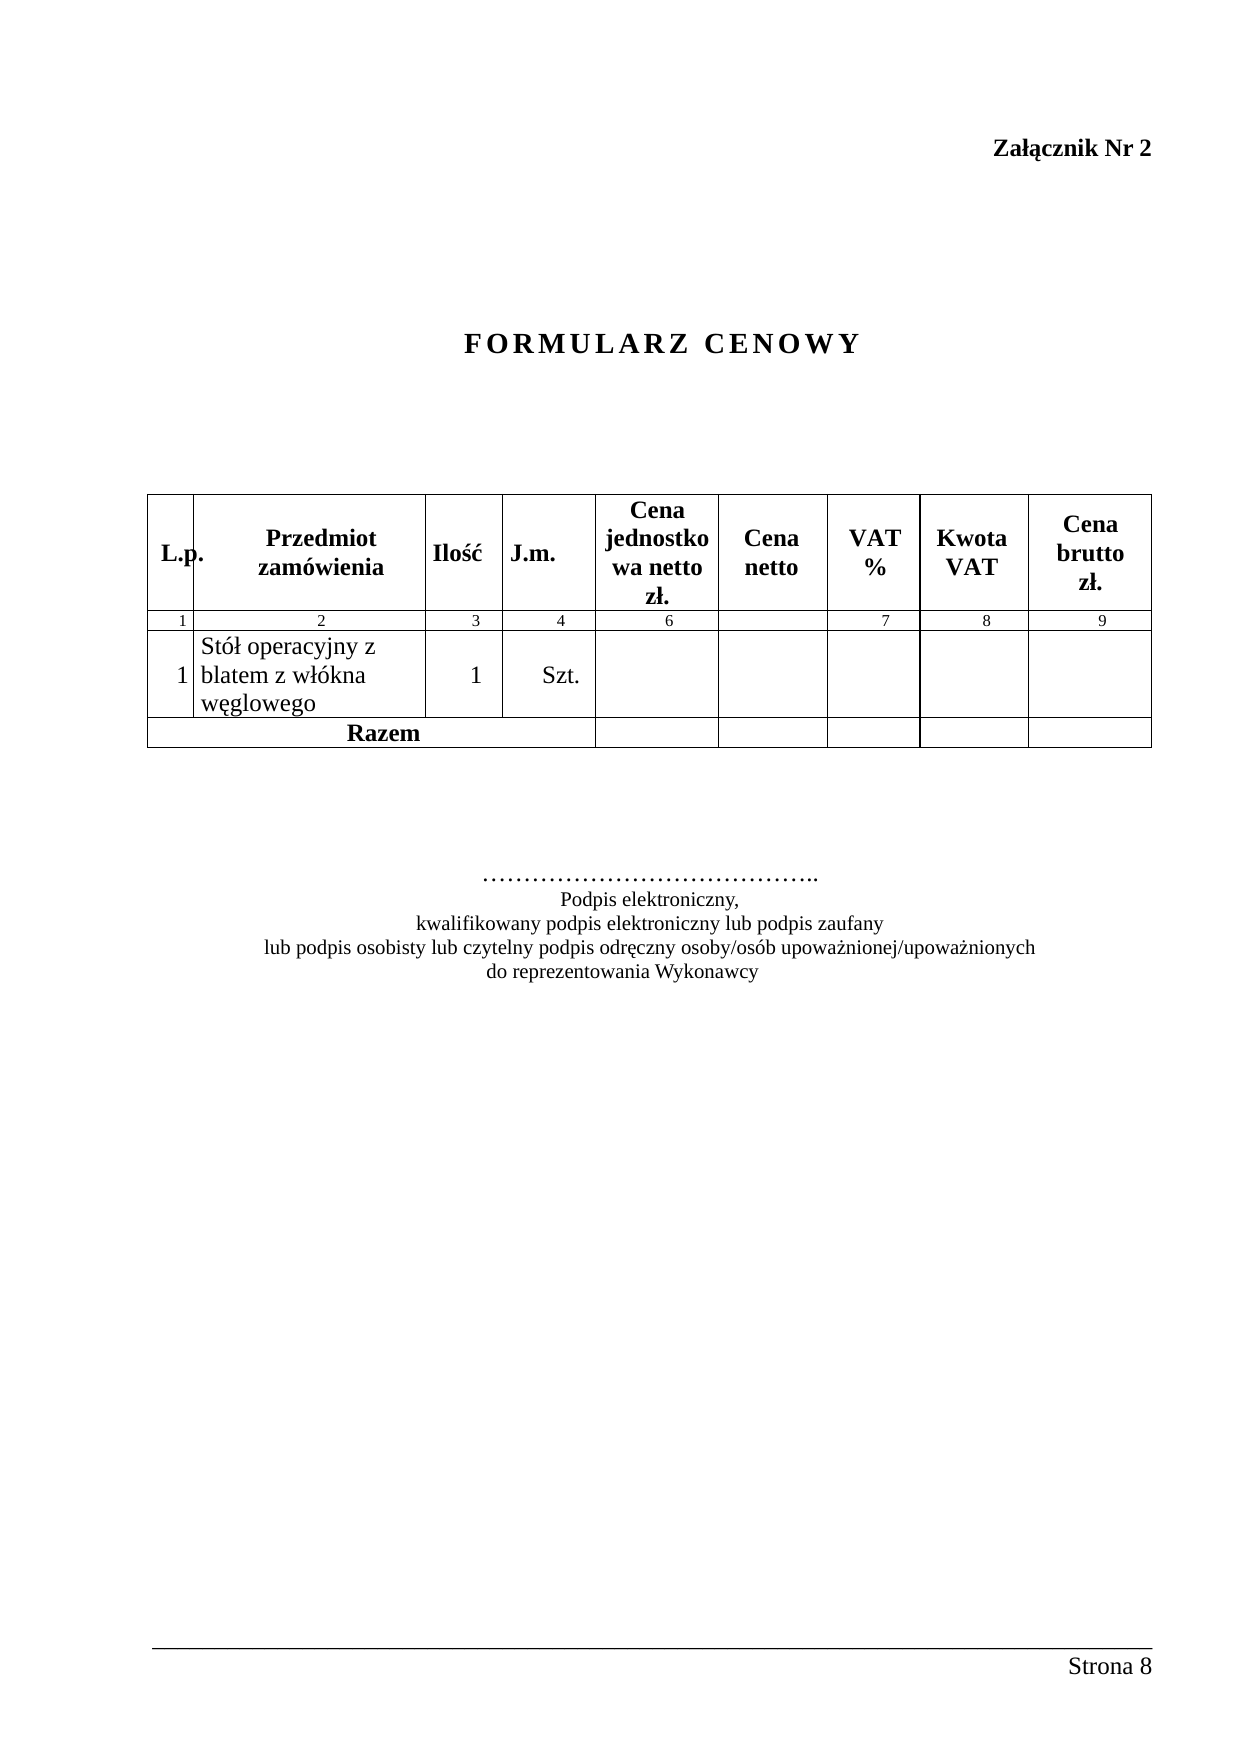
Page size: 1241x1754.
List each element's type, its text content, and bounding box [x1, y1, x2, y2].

table_cell Razem [148, 718, 595, 747]
table_cell 4 [503, 611, 595, 630]
text kwalifikowany podpis elektroniczny lub podpis zaufany [148, 911, 1152, 935]
table_cell 1 [148, 611, 193, 630]
table_cell Szt. [503, 631, 595, 717]
table_cell [719, 611, 827, 630]
text ………………………………….. [148, 858, 1152, 887]
table_cell 8 [921, 611, 1028, 630]
table_cell [1029, 718, 1151, 747]
table_header Cena jednostkowa netto zł. [596, 495, 718, 610]
table_cell 2 [194, 611, 425, 630]
table_cell [921, 718, 1028, 747]
table_cell [828, 718, 919, 747]
table_header L.p. [148, 495, 193, 610]
text Załącznik Nr 2 [148, 133, 1152, 162]
table_header J.m. [503, 495, 595, 610]
table_cell 1 [426, 631, 502, 717]
table_cell Stół operacyjny z blatem z włókna węglowego [194, 631, 425, 717]
table_header VAT % [828, 495, 919, 610]
table_cell [596, 631, 718, 717]
text lub podpis osobisty lub czytelny podpis odręczny osoby/osób upoważnionej/upoważnionych [148, 935, 1152, 959]
text FORMULARZ CENOWY [148, 327, 1176, 360]
text do reprezentowania Wykonawcy [148, 959, 1152, 983]
table_cell [596, 718, 718, 747]
table_cell [719, 631, 827, 717]
table_cell 3 [426, 611, 502, 630]
table_header Ilość [426, 495, 502, 610]
table_cell [1029, 631, 1151, 717]
table_header Cena netto [719, 495, 827, 610]
table_header Kwota VAT [921, 495, 1028, 610]
table_cell [719, 718, 827, 747]
table_cell 6 [596, 611, 718, 630]
table_header Przedmiot zamówienia [194, 495, 425, 610]
table_cell 1 [148, 631, 193, 717]
table_cell [921, 631, 1028, 717]
table_header Cena brutto zł. [1029, 495, 1151, 610]
table_cell [828, 631, 919, 717]
table_cell 7 [828, 611, 919, 630]
table_cell 9 [1029, 611, 1151, 630]
text Podpis elektroniczny, [148, 887, 1152, 911]
